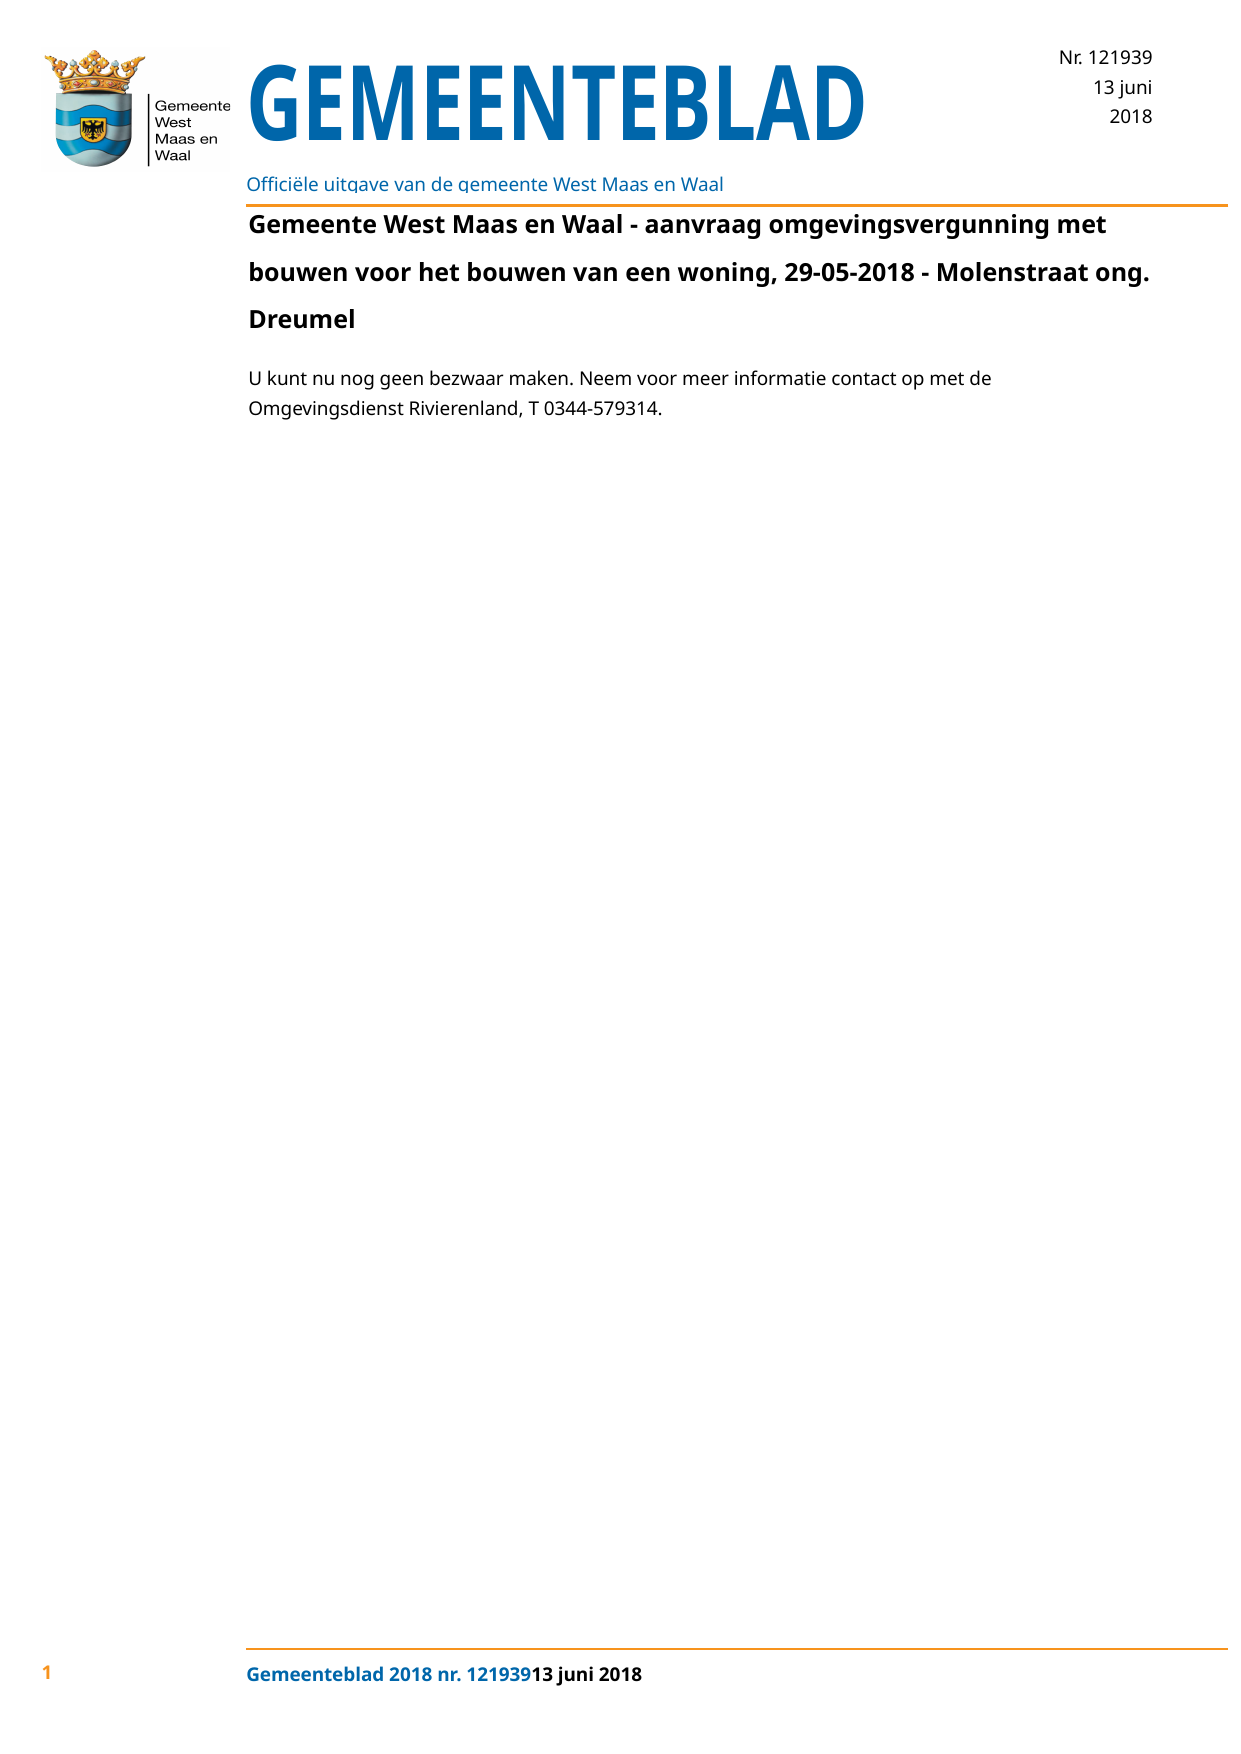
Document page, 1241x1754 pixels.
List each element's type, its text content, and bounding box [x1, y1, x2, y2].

text Gemeente West Maas en Waal - aanvraag omgevingsvergunning met bouwen voor het bouwen van een woning, 29-05-2018 - Molenstraat ong. Dreumel [248, 207, 1152, 336]
text U kunt nu nog geen bezwaar maken. Neem voor meer informatie contact op met de Omgevingsdienst Rivierenland, T 0344-579314. [248, 366, 1152, 421]
picture [41, 47, 231, 172]
